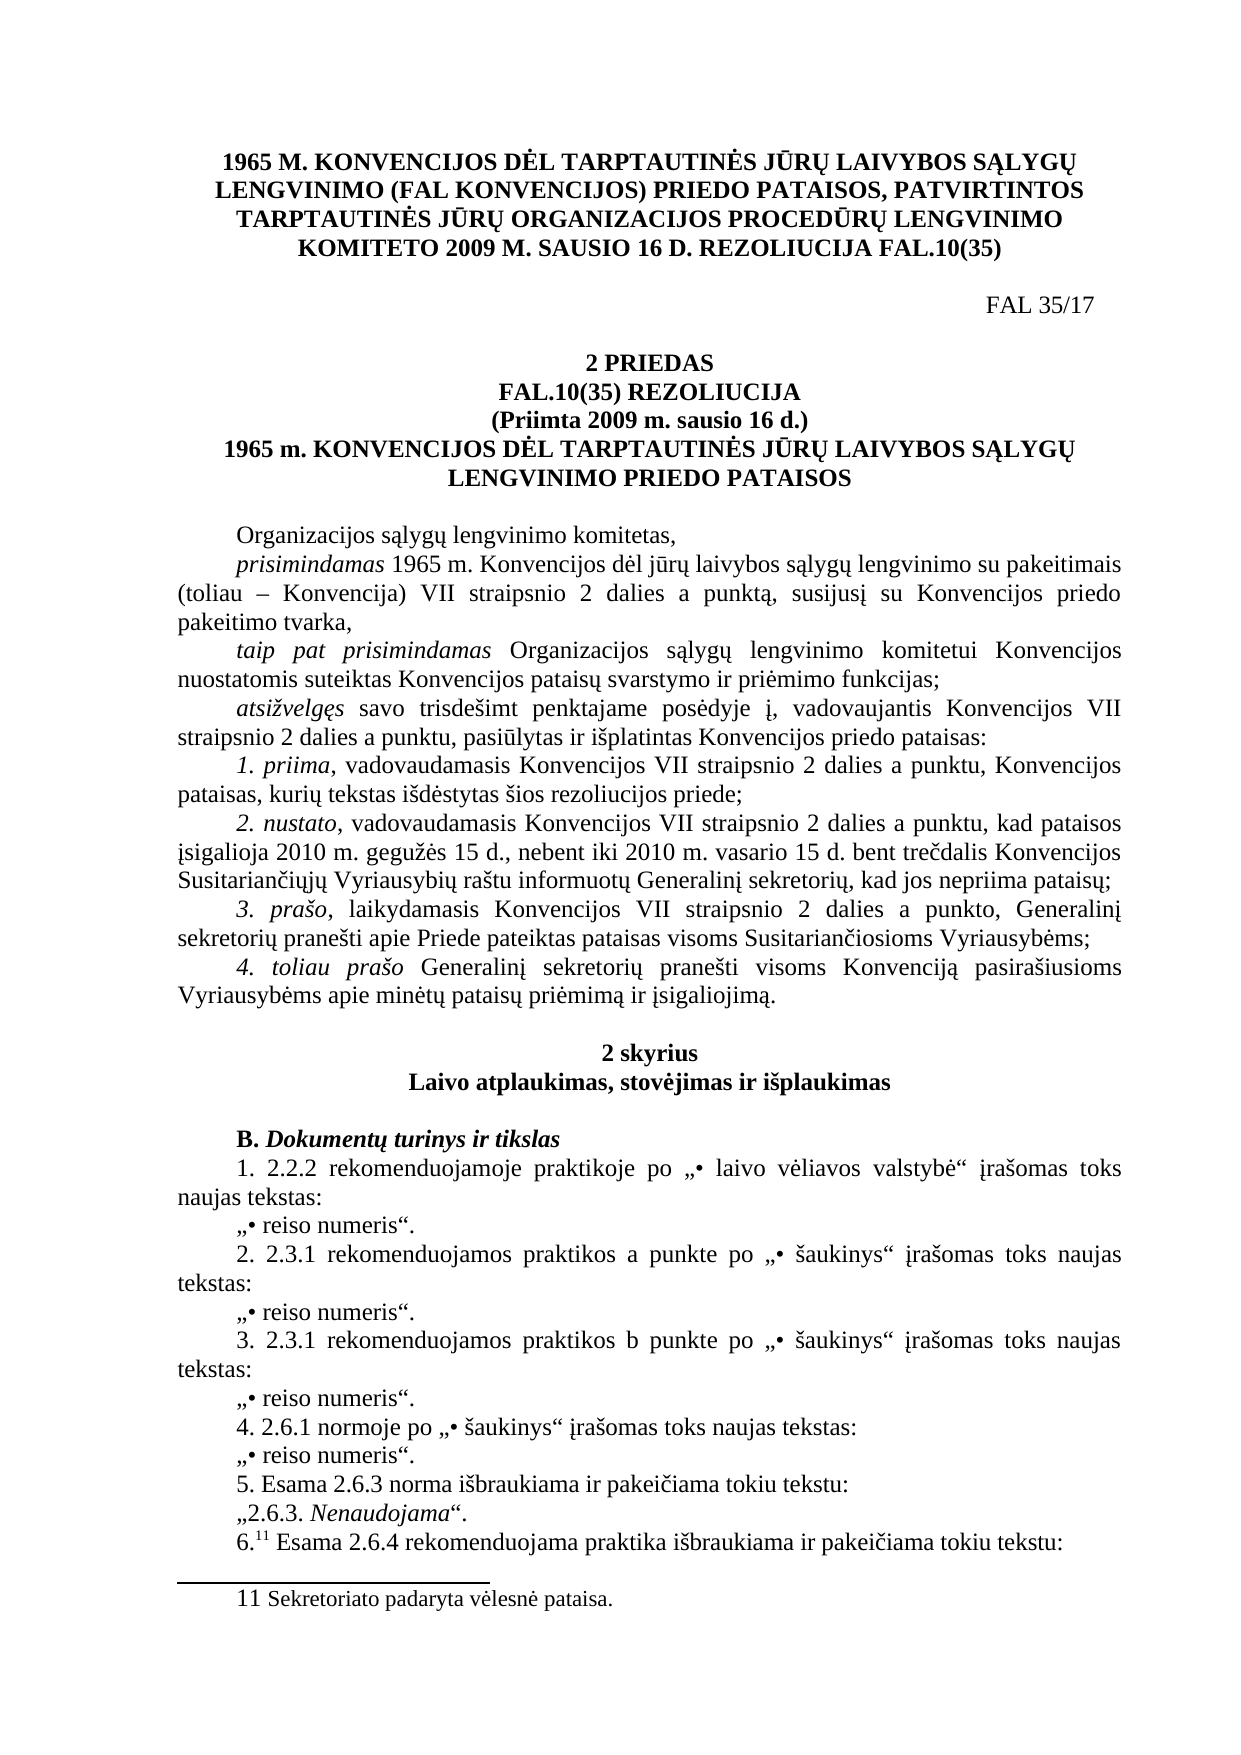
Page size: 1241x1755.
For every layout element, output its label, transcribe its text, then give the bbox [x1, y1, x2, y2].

text 2. 2.3.1 rekomenduojamos praktikos a punkte po „• šaukinys“ įrašomas toks naujas tekstas: [177, 1239, 1122, 1297]
text Organizacijos sąlygų lengvinimo komitetas, [177, 521, 1122, 549]
text 2. nustato, vadovaudamasis Konvencijos VII straipsnio 2 dalies a punktu, kad pataisos įsigalioja 2010 m. gegužės 15 d., nebent iki 2010 m. vasario 15 d. bent trečdalis Konvencijos Susitariančiųjų Vyriausybių raštu informuotų Generalinį sekretorių, kad jos nepriima pataisų; [177, 808, 1122, 894]
text 1. 2.2.2 rekomenduojamoje praktikoje po „• laivo vėliavos valstybė“ įrašomas toks naujas tekstas: [177, 1153, 1122, 1211]
text atsižvelgęs savo trisdešimt penktajame posėdyje į, vadovaujantis Konvencijos VII straipsnio 2 dalies a punktu, pasiūlytas ir išplatintas Konvencijos priedo pataisas: [177, 693, 1122, 751]
text 4. toliau prašo Generalinį sekretorių pranešti visoms Konvenciją pasirašiusioms Vyriausybėms apie minėtų pataisų priėmimą ir įsigaliojimą. [177, 952, 1122, 1009]
text 1965 m. Konvencijos dėl tarptautinės jūrų laivybos sąlygų lengvinimo (FAL konvencijos) priedo pataisos, patvirtintos Tarptautinės jūrų organizacijos procedūrų lengvinimo komiteto 2009 m. sausio 16 d. rezoliucija FAL.10(35) [177, 147, 1122, 262]
text „2.6.3. Nenaudojama“. [177, 1498, 1122, 1527]
text 4. 2.6.1 normoje po „• šaukinys“ įrašomas toks naujas tekstas: [177, 1412, 1122, 1441]
text 3. 2.3.1 rekomenduojamos praktikos b punkte po „• šaukinys“ įrašomas toks naujas tekstas: [177, 1326, 1122, 1383]
text taip pat prisimindamas Organizacijos sąlygų lengvinimo komitetui Konvencijos nuostatomis suteiktas Konvencijos pataisų svarstymo ir priėmimo funkcijas; [177, 636, 1122, 693]
text 5. Esama 2.6.3 norma išbraukiama ir pakeičiama tokiu tekstu: [177, 1469, 1122, 1498]
text B. Dokumentų turinys ir tikslas [177, 1124, 1122, 1153]
text 2 skyrius [177, 1038, 1122, 1067]
text prisimindamas 1965 m. Konvencijos dėl jūrų laivybos sąlygų lengvinimo su pakeitimais (toliau – Konvencija) VII straipsnio 2 dalies a punktą, susijusį su Konvencijos priedo pakeitimo tvarka, [177, 549, 1122, 636]
text 1965 m. KONVENCIJOS DĖL TARPTAUTINĖS JŪRŲ LAIVYBOS SĄLYGŲ LENGVINIMO PRIEDO PATAISOS [177, 434, 1122, 492]
text Laivo atplaukimas, stovėjimas ir išplaukimas [177, 1067, 1122, 1096]
text „• reiso numeris“. [177, 1211, 1122, 1239]
text 2 PRIEDAS [177, 348, 1122, 377]
text „• reiso numeris“. [177, 1383, 1122, 1412]
text 3. prašo, laikydamasis Konvencijos VII straipsnio 2 dalies a punkto, Generalinį sekretorių pranešti apie Priede pateiktas pataisas visoms Susitariančiosioms Vyriausybėms; [177, 894, 1122, 952]
text (Priimta 2009 m. sausio 16 d.) [177, 406, 1122, 434]
text FAL.10(35) REZOLIUCIJA [177, 377, 1122, 406]
text Sekretoriato padaryta vėlesnė pataisa. [177, 1583, 1122, 1612]
text „• reiso numeris“. [177, 1441, 1122, 1469]
text 1. priima, vadovaudamasis Konvencijos VII straipsnio 2 dalies a punktu, Konvencijos pataisas, kurių tekstas išdėstytas šios rezoliucijos priede; [177, 751, 1122, 808]
text 6. Esama 2.6.4 rekomenduojama praktika išbraukiama ir pakeičiama tokiu tekstu: [177, 1527, 1122, 1556]
text FAL 35/17 [797, 291, 1122, 319]
text „• reiso numeris“. [177, 1297, 1122, 1326]
